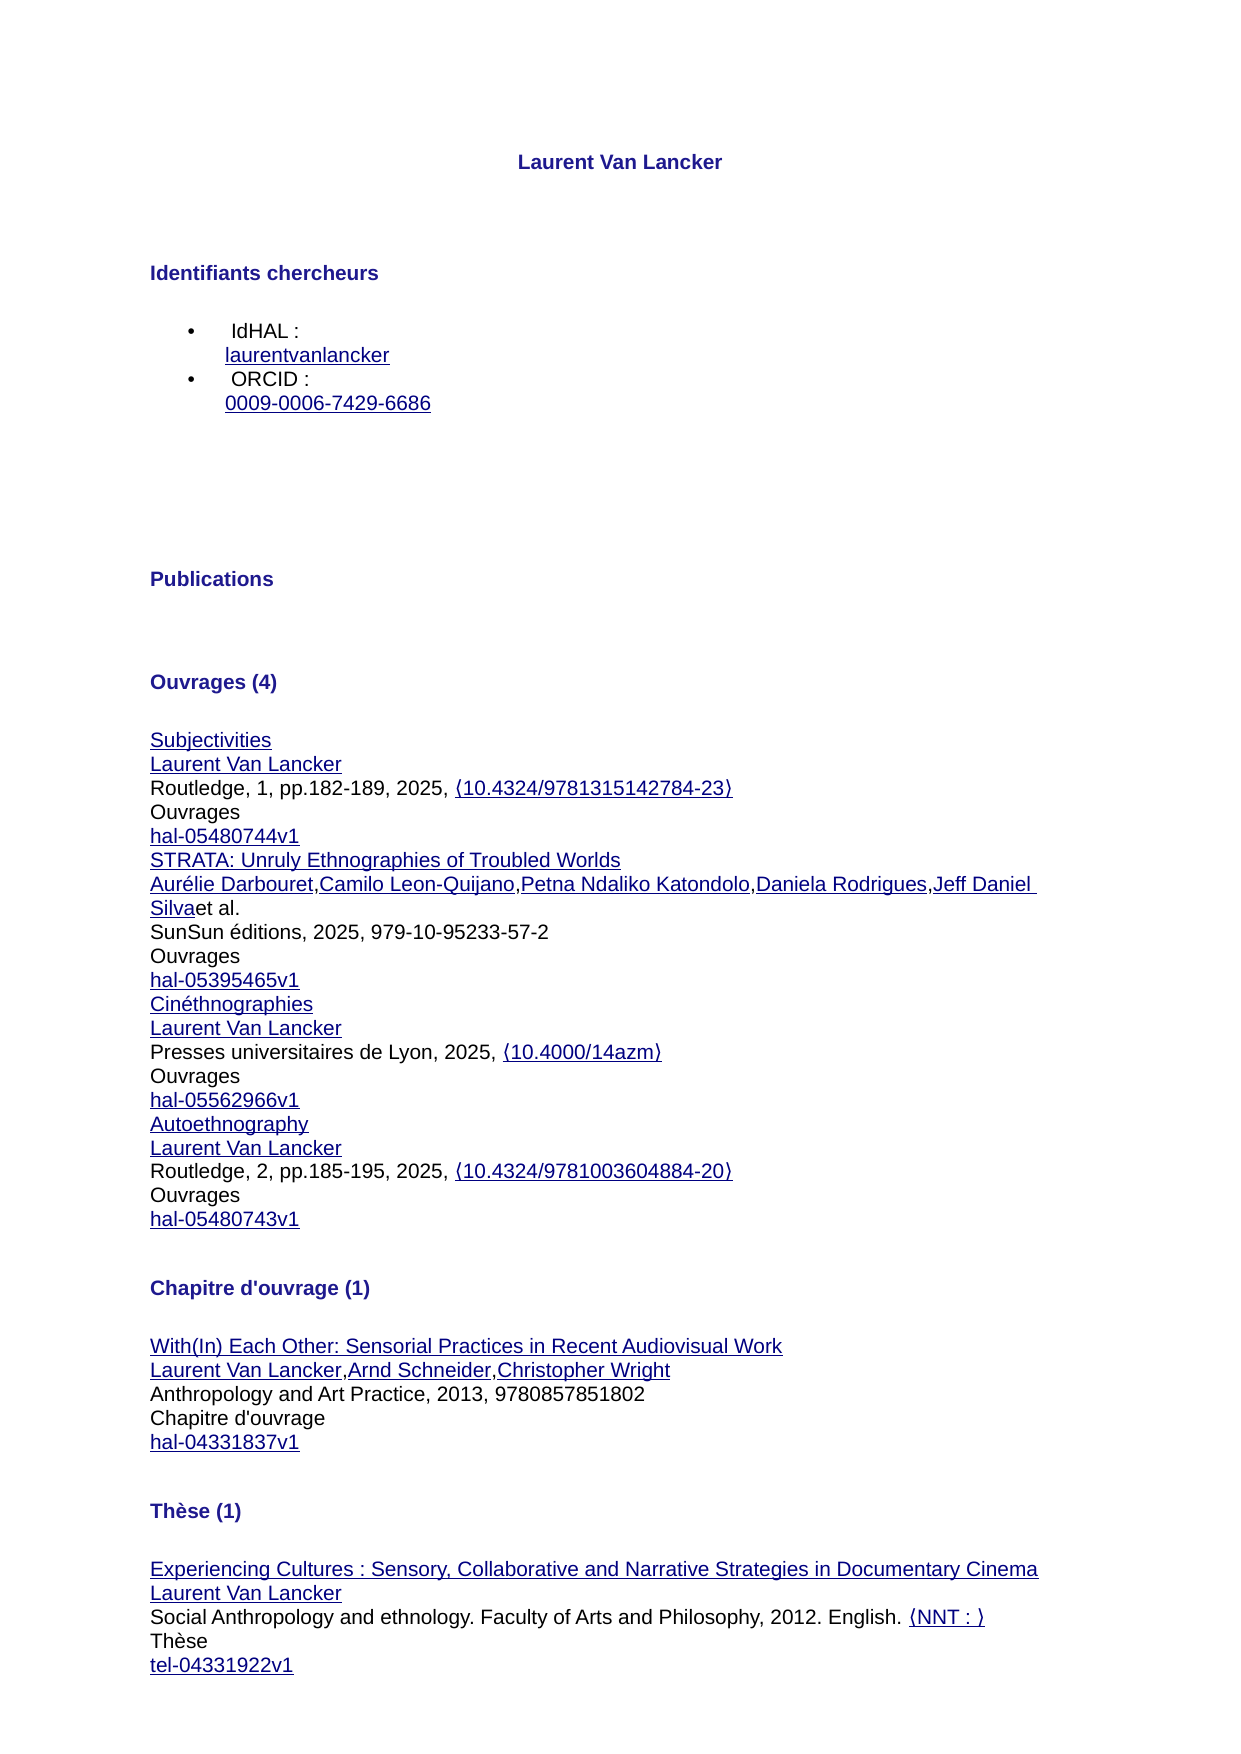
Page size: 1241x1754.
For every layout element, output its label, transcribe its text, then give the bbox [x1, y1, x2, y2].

list IdHAL : [187, 319, 1090, 343]
subtitle Laurent Van Lancker [150, 150, 1090, 174]
list ORCID : [187, 367, 1090, 391]
list 0009-0006-7429-6686 [187, 391, 1090, 414]
table_header Experiencing Cultures : Sensory, Collaborative and Narrative Strategies in Documentary Cinema Laurent Van Lancker Social Anthropology and ethnology. Faculty of Arts and Philosophy, 2012. English. ⟨NNT : ⟩ Thèse tel-04331922v1 [150, 1557, 1090, 1677]
subtitle Ouvrages (4) [150, 670, 1090, 694]
table_header Subjectivities Laurent Van Lancker Routledge, 1, pp.182-189, 2025, ⟨10.4324/9781315142784-23⟩ Ouvrages hal-05480744v1 [150, 728, 1090, 848]
table_cell Cinéthnographies Laurent Van Lancker Presses universitaires de Lyon, 2025, ⟨10.4000/14azm⟩ Ouvrages hal-05562966v1 [150, 992, 1090, 1111]
subtitle Thèse (1) [150, 1499, 1090, 1523]
table_cell Autoethnography Laurent Van Lancker Routledge, 2, pp.185-195, 2025, ⟨10.4324/9781003604884-20⟩ Ouvrages hal-05480743v1 [150, 1111, 1090, 1231]
table_header With(In) Each Other: Sensorial Practices in Recent Audiovisual Work Laurent Van Lancker,Arnd Schneider,Christopher Wright Anthropology and Art Practice, 2013, 9780857851802 Chapitre d'ouvrage hal-04331837v1 [150, 1334, 1090, 1454]
subtitle Identifiants chercheurs [150, 260, 1090, 284]
subtitle Chapitre d'ouvrage (1) [150, 1276, 1090, 1300]
subtitle Publications [150, 567, 1090, 591]
table_cell STRATA: Unruly Ethnographies of Troubled Worlds Aurélie Darbouret,Camilo Leon-Quijano,Petna Ndaliko Katondolo,Daniela Rodrigues,Jeff Daniel Silvaet al. SunSun éditions, 2025, 979-10-95233-57-2 Ouvrages hal-05395465v1 [150, 848, 1090, 992]
list laurentvanlancker [187, 343, 1090, 367]
